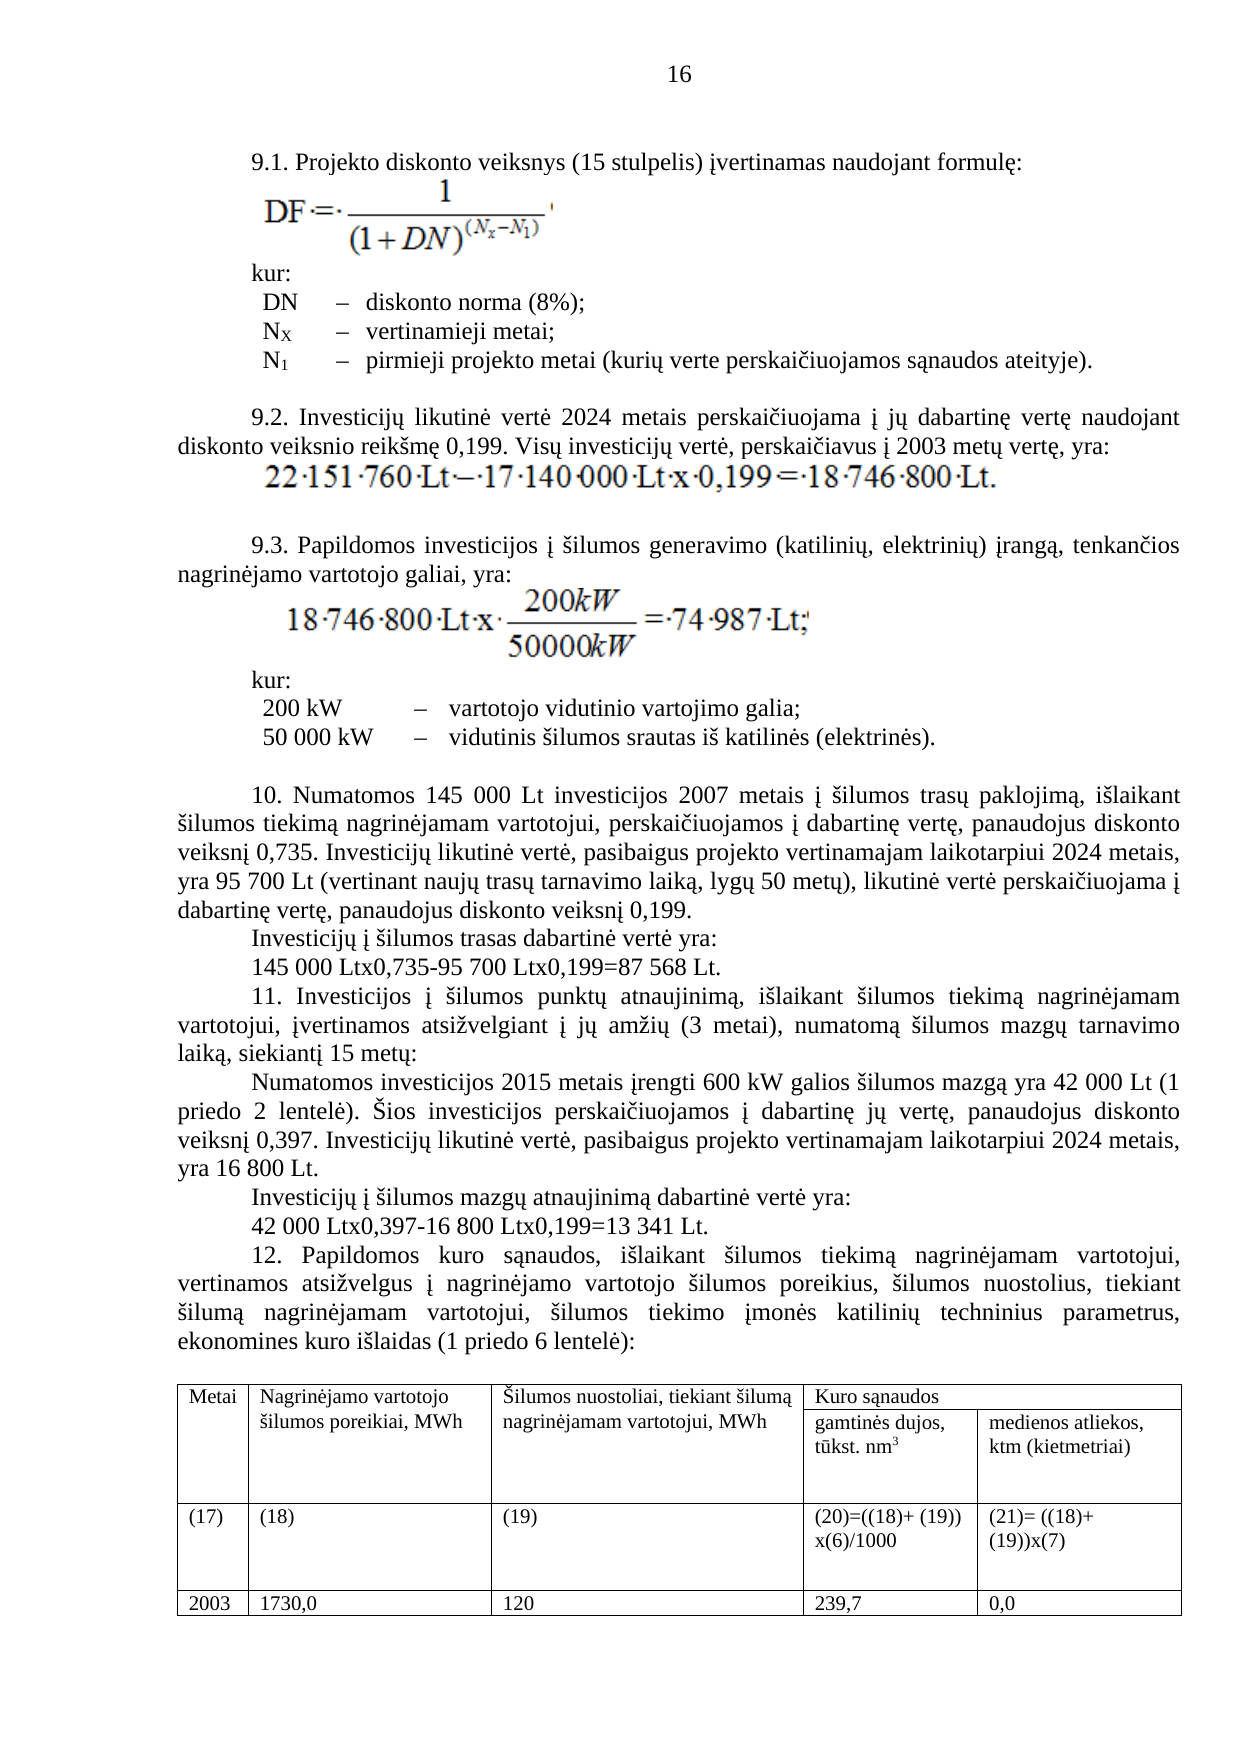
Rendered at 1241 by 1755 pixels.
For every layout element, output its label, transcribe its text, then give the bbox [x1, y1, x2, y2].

table_cell – [403, 722, 437, 751]
table_cell 1730,0 [249, 1591, 491, 1615]
text kur: [177, 665, 1181, 693]
table_cell 2003 [178, 1591, 248, 1615]
table_cell vertinamieji metai; [354, 316, 1143, 345]
text Numatomos investicijos 2015 metais įrengti 600 kW galios šilumos mazgą yra 42 000 Lt (1 priedo 2 lentelė). Šios investicijos perskaičiuojamos į dabartinę jų vertę, panaudojus diskonto veiksnį 0,397. Investicijų likutinė vertė, pasibaigus projekto vertinamajam laikotarpiui 2024 metais, yra 16 800 Lt. [177, 1067, 1181, 1182]
table_cell – [325, 316, 354, 345]
table_header – [403, 694, 437, 722]
table_cell NX [177, 316, 325, 345]
table_cell (18) [249, 1504, 491, 1590]
table_cell (19) [492, 1504, 803, 1590]
text 12. Papildomos kuro sąnaudos, išlaikant šilumos tiekimą nagrinėjamam vartotojui, vertinamos atsižvelgus į nagrinėjamo vartotojo šilumos poreikius, šilumos nuostolius, tiekiant šilumą nagrinėjamam vartotojui, šilumos tiekimo įmonės katilinių techninius parametrus, ekonomines kuro išlaidas (1 priedo 6 lentelė): [177, 1240, 1181, 1355]
table_header Kuro sąnaudos [804, 1385, 1181, 1408]
table_header – [325, 287, 354, 316]
text Investicijų į šilumos trasas dabartinė vertė yra: [177, 923, 1181, 952]
table_cell (17) [178, 1504, 248, 1590]
table_cell vidutinis šilumos srautas iš katilinės (elektrinės). [438, 722, 1104, 751]
table_cell (21)= ((18)+ (19))x(7) [978, 1504, 1181, 1590]
table_header Metai [178, 1385, 248, 1503]
table_header Nagrinėjamo vartotojo šilumos poreikiai, MWh [249, 1385, 491, 1503]
text 9.2. Investicijų likutinė vertė 2024 metais perskaičiuojama į jų dabartinę vertę naudojant diskonto veiksnio reikšmę 0,199. Visų investicijų vertė, perskaičiavus į 2003 metų vertę, yra: [177, 402, 1181, 460]
table_cell gamtinės dujos, tūkst. nm3 [804, 1410, 977, 1503]
table_cell 0,0 [978, 1591, 1181, 1615]
table_header Šilumos nuostoliai, tiekiant šilumą nagrinėjamam vartotojui, MWh [492, 1385, 803, 1503]
table_header vartotojo vidutinio vartojimo galia; [438, 694, 1104, 722]
table_header 200 kW [177, 694, 403, 722]
text Investicijų į šilumos mazgų atnaujinimą dabartinė vertė yra: [177, 1182, 1181, 1211]
table_cell medienos atliekos, ktm (kietmetriai) [978, 1410, 1181, 1503]
table_header DN [177, 287, 325, 316]
table_header diskonto norma (8%); [354, 287, 1143, 316]
text 9.3. Papildomos investicijos į šilumos generavimo (katilinių, elektrinių) įrangą, tenkančios nagrinėjamo vartotojo galiai, yra: [177, 531, 1181, 588]
text 11. Investicijos į šilumos punktų atnaujinimą, išlaikant šilumos tiekimą nagrinėjamam vartotojui, įvertinamos atsižvelgiant į jų amžių (3 metai), numatomą šilumos mazgų tarnavimo laiką, siekiantį 15 metų: [177, 981, 1181, 1067]
text 42 000 Ltx0,397-16 800 Ltx0,199=13 341 Lt. [177, 1211, 1181, 1240]
table_cell 239,7 [804, 1591, 977, 1615]
text 145 000 Ltx0,735-95 700 Ltx0,199=87 568 Lt. [177, 952, 1181, 981]
text 9.1. Projekto diskonto veiksnys (15 stulpelis) įvertinamas naudojant formulę: [177, 147, 1181, 176]
text 10. Numatomos 145 000 Lt investicijos 2007 metais į šilumos trasų paklojimą, išlaikant šilumos tiekimą nagrinėjamam vartotojui, perskaičiuojamos į dabartinę vertę, panaudojus diskonto veiksnį 0,735. Investicijų likutinė vertė, pasibaigus projekto vertinamajam laikotarpiui 2024 metais, yra 95 700 Lt (vertinant naujų trasų tarnavimo laiką, lygų 50 metų), likutinė vertė perskaičiuojama į dabartinę vertę, panaudojus diskonto veiksnį 0,199. [177, 780, 1181, 923]
table_cell (20)=((18)+ (19)) x(6)/1000 [804, 1504, 977, 1590]
table_cell 120 [492, 1591, 803, 1615]
text kur: [177, 258, 1181, 287]
table_cell – [325, 345, 354, 373]
table_cell N1 [177, 345, 325, 373]
table_cell pirmieji projekto metai (kurių verte perskaičiuojamos sąnaudos ateityje). [354, 345, 1143, 373]
table_cell 50 000 kW [177, 722, 403, 751]
